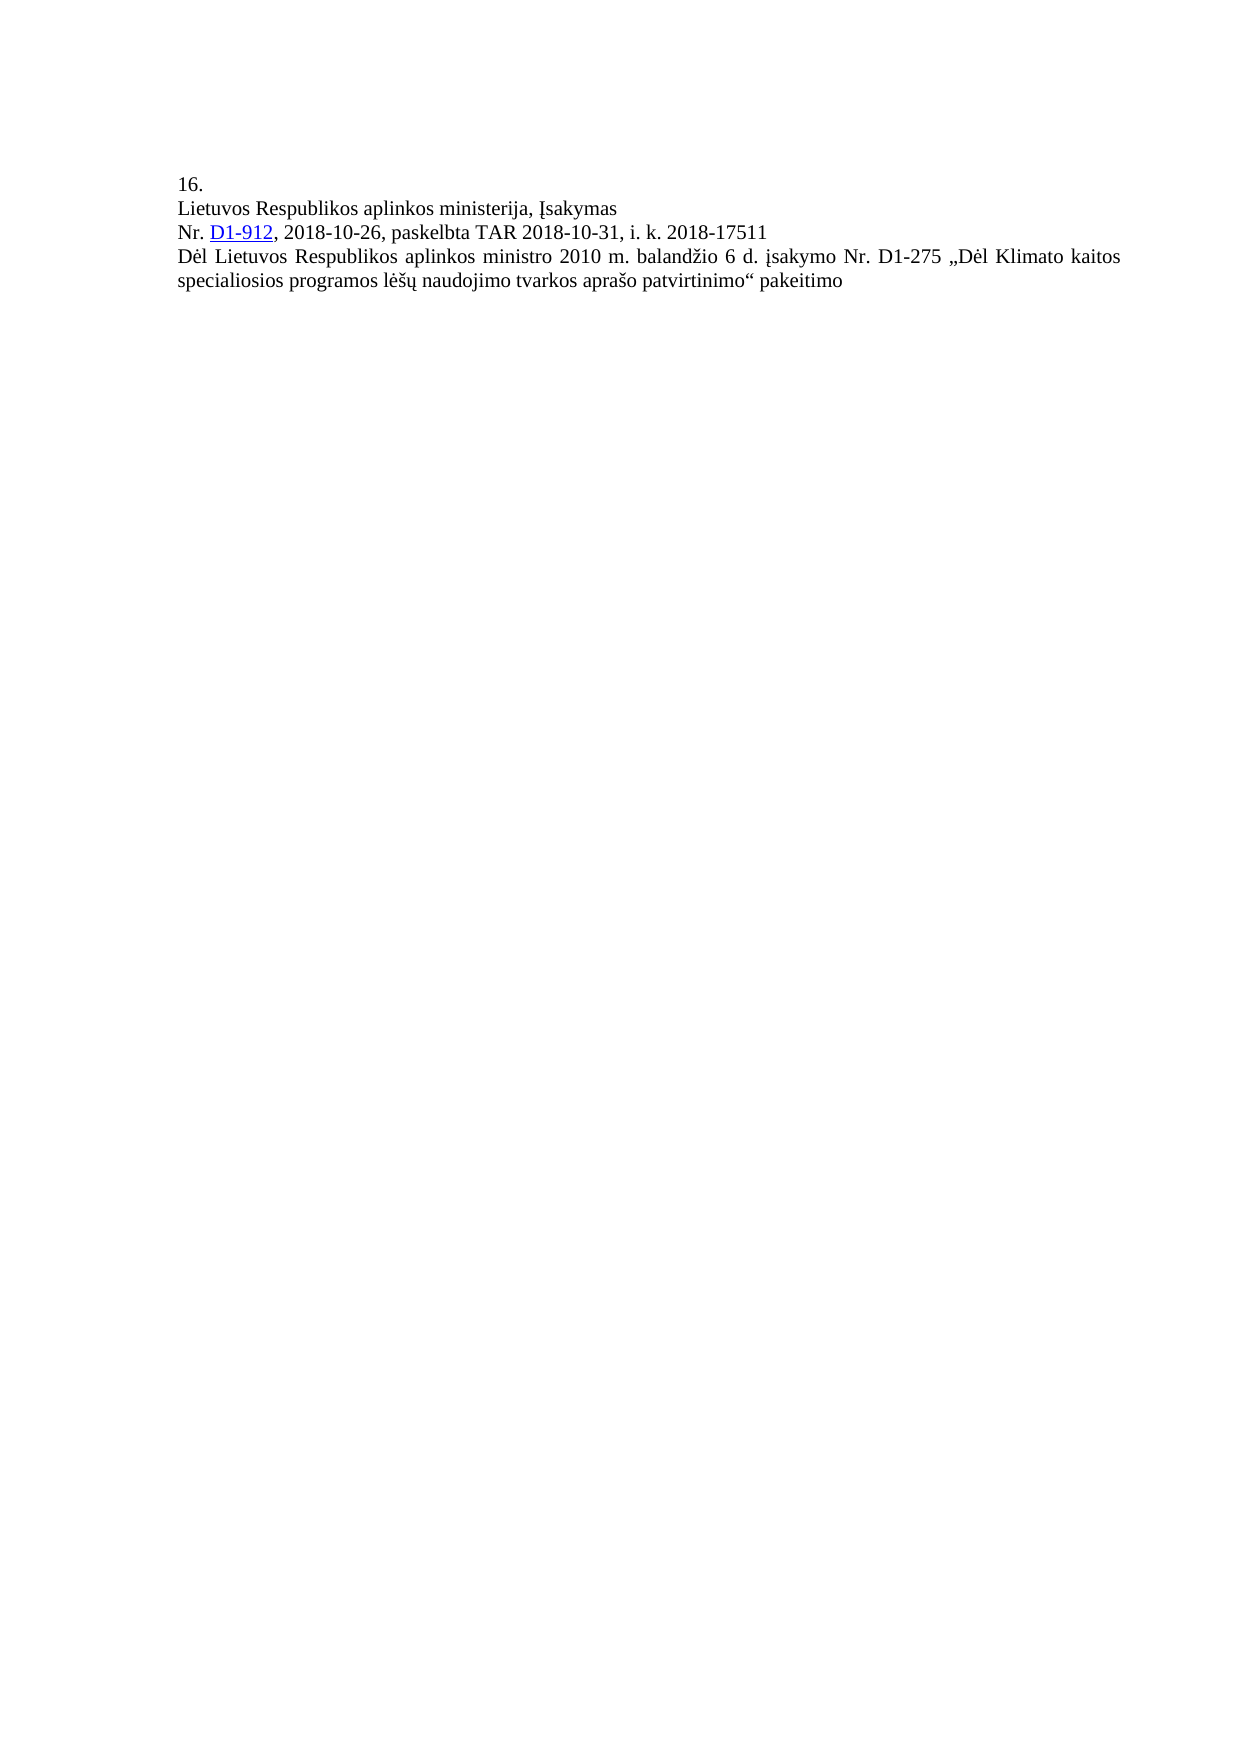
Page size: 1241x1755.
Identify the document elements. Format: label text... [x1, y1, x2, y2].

text Lietuvos Respublikos aplinkos ministerija, Įsakymas [177, 196, 1122, 220]
text Nr. D1-912, 2018-10-26, paskelbta TAR 2018-10-31, i. k. 2018-17511 [177, 220, 1122, 244]
text 16. [177, 172, 1122, 196]
text Dėl Lietuvos Respublikos aplinkos ministro 2010 m. balandžio 6 d. įsakymo Nr. D1-275 „Dėl Klimato kaitos specialiosios programos lėšų naudojimo tvarkos aprašo patvirtinimo“ pakeitimo [177, 244, 1122, 292]
